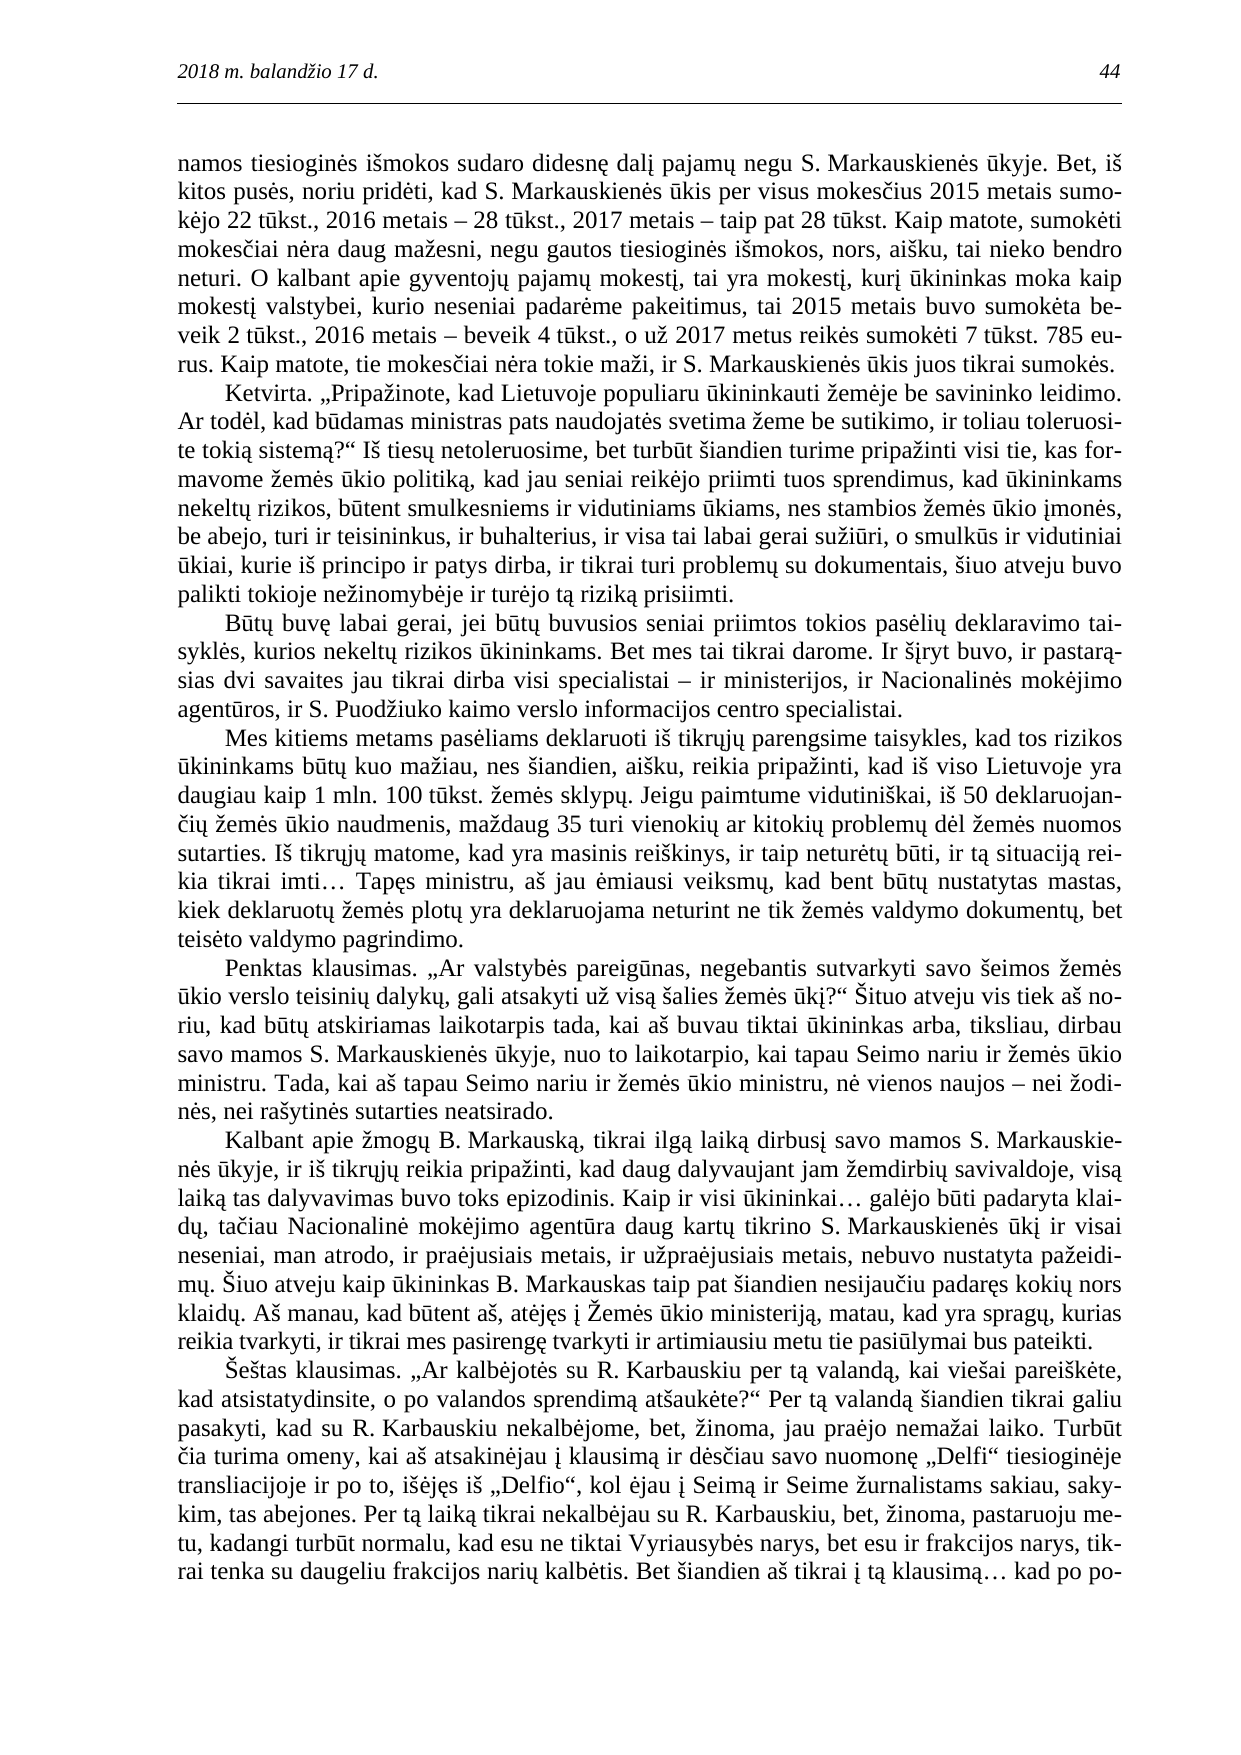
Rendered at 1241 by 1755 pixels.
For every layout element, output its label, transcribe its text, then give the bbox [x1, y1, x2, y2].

text namos tie­sio­gi­nės iš­mo­kos su­da­ro di­des­nę da­lį pa­ja­mų ne­gu S. Mar­kaus­kie­nės ūky­je. Bet, iš ki­tos pu­sės, no­riu pri­dė­ti, kad S. Mar­kaus­kie­nės ūkis per vi­sus mo­kes­čius 2015 me­tais su­mo­kė­jo 22 tūkst., 2016 me­tais – 28 tūkst., 2017 me­tais – taip pat 28 tūkst. Kaip ma­to­te, su­mo­kė­ti mo­kes­čiai nė­ra daug ma­žes­ni, ne­gu gau­tos tie­sio­gi­nės iš­mo­kos, nors, aiš­ku, tai nie­ko ben­dro ne­tu­ri. O kal­bant apie gy­ven­to­jų pa­ja­mų mo­kes­tį, tai yra mo­kes­tį, ku­rį ūki­nin­kas mo­ka kaip mo­kes­tį vals­ty­bei, ku­rio ne­se­niai pa­da­rė­me pa­kei­ti­mus, tai 2015 me­tais bu­vo su­mo­kė­ta be­veik 2 tūkst., 2016 me­tais – be­veik 4 tūkst., o už 2017 me­tus rei­kės su­mo­kė­ti 7 tūkst. 785 eu­rus. Kaip ma­to­te, tie mo­kes­čiai nė­ra to­kie ma­ži, ir S. Mar­kaus­kie­nės ūkis juos tik­rai su­mo­kės. [177, 148, 1122, 378]
text Mes ki­tiems me­tams pa­sė­liams de­kla­ruo­ti iš tik­rų­jų pa­reng­si­me tai­syk­les, kad tos ri­zi­kos ūki­nin­kams bū­tų kuo ma­žiau, nes šian­dien, aiš­ku, rei­kia pri­pa­žin­ti, kad iš vi­so Lie­tu­vo­je yra dau­giau kaip 1 mln. 100 tūkst. že­mės skly­pų. Jei­gu pa­im­tu­me vi­du­ti­niš­kai, iš 50 de­kla­ruo­jan­čių že­mės ūkio naud­me­nis, maž­daug 35 tu­ri vie­no­kių ar ki­to­kių pro­ble­mų dėl že­mės nuo­mos su­tar­ties. Iš tik­rų­jų ma­to­me, kad yra ma­si­nis reiš­ki­nys, ir taip ne­tu­rė­tų bū­ti, ir tą si­tu­a­ci­ją rei­kia tik­rai im­ti… Ta­pęs mi­nist­ru, aš jau ėmiau­si veiks­mų, kad bent bū­tų nu­sta­ty­tas mas­tas, kiek de­kla­ruo­tų že­mės plo­tų yra de­kla­ruo­ja­ma ne­tu­rint ne tik že­mės val­dy­mo do­ku­men­tų, bet tei­sė­to val­dy­mo pa­grin­di­mo. [177, 723, 1122, 953]
text Bū­tų bu­vę la­bai ge­rai, jei bū­tų bu­vu­sios se­niai pri­im­tos to­kios pa­sė­lių de­kla­ra­vi­mo tai­syk­lės, ku­rios ne­kel­tų ri­zi­kos ūki­nin­kams. Bet mes tai tik­rai da­ro­me. Ir šį­ryt bu­vo, ir pas­ta­rą­sias dvi sa­vai­tes jau tik­rai dir­ba vi­si spe­cia­lis­tai – ir mi­nis­te­ri­jos, ir Na­cio­na­li­nės mo­kė­ji­mo agen­tū­ros, ir S. Puo­džiu­ko kai­mo ver­slo in­for­ma­ci­jos cen­tro spe­cia­lis­tai. [177, 608, 1122, 723]
text Šeš­tas klau­si­mas. „Ar kal­bė­jo­tės su R. Kar­baus­kiu per tą va­lan­dą, kai vie­šai pa­reiš­kė­te, kad at­si­sta­ty­din­si­te, o po va­lan­dos spren­di­mą at­šau­kė­te?“ Per tą va­lan­dą šian­dien tik­rai ga­liu pa­sa­ky­ti, kad su R. Kar­baus­kiu ne­kal­bė­jo­me, bet, ži­no­ma, jau pra­ėjo ne­ma­žai lai­ko. Tur­būt čia tu­ri­ma ome­ny, kai aš at­sa­ki­nė­jau į klau­si­mą ir dės­čiau sa­vo nuo­mo­nę „Del­fi“ tie­sio­gi­nė­je tran­slia­ci­jo­je ir po to, iš­ėjęs iš „Del­fio“, kol ėjau į Sei­mą ir Sei­me žur­na­lis­tams sa­kiau, sa­ky­kim, tas abe­jo­nes. Per tą lai­ką tik­rai ne­kal­bė­jau su R. Kar­baus­kiu, bet, ži­no­ma, pas­ta­ruo­ju me­tu, ka­dan­gi tur­būt nor­ma­lu, kad esu ne tik­tai Vy­riau­sy­bės na­rys, bet esu ir frak­ci­jos na­rys, tik­rai ten­ka su dau­ge­liu frak­ci­jos na­rių kal­bė­tis. Bet šian­dien aš tik­rai į tą klau­si­mą… kad po po­ [177, 1355, 1122, 1585]
text Kal­bant apie žmo­gų B. Mar­kaus­ką, tik­rai il­gą lai­ką dir­bu­sį sa­vo ma­mos S. Mar­kaus­kie­nės ūky­je, ir iš tik­rų­jų rei­kia pri­pa­žin­ti, kad daug da­ly­vau­jant jam žem­dir­bių sa­vi­val­do­je, vi­są lai­ką tas da­ly­va­vi­mas bu­vo toks epi­zo­di­nis. Kaip ir vi­si ūki­nin­kai… ga­lė­jo bū­ti pa­da­ry­ta klai­dų, ta­čiau Na­cio­na­li­nė mo­kė­ji­mo agen­tū­ra daug kar­tų tik­ri­no S. Mar­kaus­kie­nės ūkį ir vi­sai ne­se­niai, man at­ro­do, ir pra­ėju­siais me­tais, ir už­pra­ė­ju­siais me­tais, ne­bu­vo nu­sta­ty­ta pa­žei­di­mų. Šiuo at­ve­ju kaip ūki­nin­kas B. Mar­kaus­kas taip pat šian­dien ne­si­jau­čiu pa­da­ręs ko­kių nors klai­dų. Aš ma­nau, kad bū­tent aš, at­ėjęs į Že­mės ūkio mi­nis­te­ri­ją, ma­tau, kad yra spra­gų, ku­rias rei­kia tvar­ky­ti, ir tik­rai mes pa­si­ren­gę tvar­ky­ti ir ar­ti­miau­siu me­tu tie pa­siū­ly­mai bus pa­teik­ti. [177, 1125, 1122, 1355]
text Ket­vir­ta. „Pri­pa­ži­no­te, kad Lie­tu­vo­je po­pu­lia­ru ūki­nin­kau­ti že­mė­je be sa­vi­nin­ko lei­di­mo. Ar to­dėl, kad bū­da­mas mi­nist­ras pats nau­do­ja­tės sve­ti­ma že­me be su­ti­ki­mo, ir to­liau to­le­ruo­si­te to­kią sis­te­mą?“ Iš tie­sų ne­to­le­ruo­si­me, bet tur­būt šian­dien tu­ri­me pri­pa­žin­ti vi­si tie, kas for­ma­vo­me že­mės ūkio po­li­ti­ką, kad jau se­niai rei­kė­jo pri­im­ti tuos spren­di­mus, kad ūki­nin­kams ne­kel­tų ri­zi­kos, bū­tent smul­kes­niems ir vi­du­ti­niams ūkiams, nes stam­bios že­mės ūkio įmo­nės, be abe­jo, tu­ri ir tei­si­nin­kus, ir bu­hal­te­rius, ir vi­sa tai la­bai ge­rai su­žiū­ri, o smul­kūs ir vi­du­ti­niai ūkiai, ku­rie iš prin­ci­po ir pa­tys dir­ba, ir tik­rai tu­ri pro­ble­mų su do­ku­men­tais, ši­uo atveju bu­vo pa­lik­ti to­kio­je ne­ži­no­my­bė­je ir tu­rė­jo tą ri­zi­ką pri­si­im­ti. [177, 378, 1122, 608]
text Penk­tas klau­si­mas. „Ar vals­ty­bės pa­rei­gū­nas, ne­ge­ban­tis su­tvar­ky­ti sa­vo šei­mos že­mės ūkio ver­slo tei­si­nių da­ly­kų, ga­li at­sa­ky­ti už vi­są ša­lies že­mės ūkį?“ Ši­tuo at­ve­ju vis tiek aš no­riu, kad bū­tų at­ski­ria­mas lai­ko­tar­pis ta­da, kai aš bu­vau tik­tai ūki­nin­kas ar­ba, tiks­liau, dir­bau sa­vo ma­mos S. Mar­kaus­kie­nės ūky­je, nuo to lai­ko­tar­pio, kai ta­pau Sei­mo na­riu ir že­mės ūkio mi­nist­ru. Ta­da, kai aš ta­pau Sei­mo na­riu ir že­mės ūkio mi­nist­ru, nė vie­nos nau­jos – nei žo­di­nės, nei ra­šy­ti­nės su­tar­ties ne­at­si­ra­do. [177, 953, 1122, 1125]
